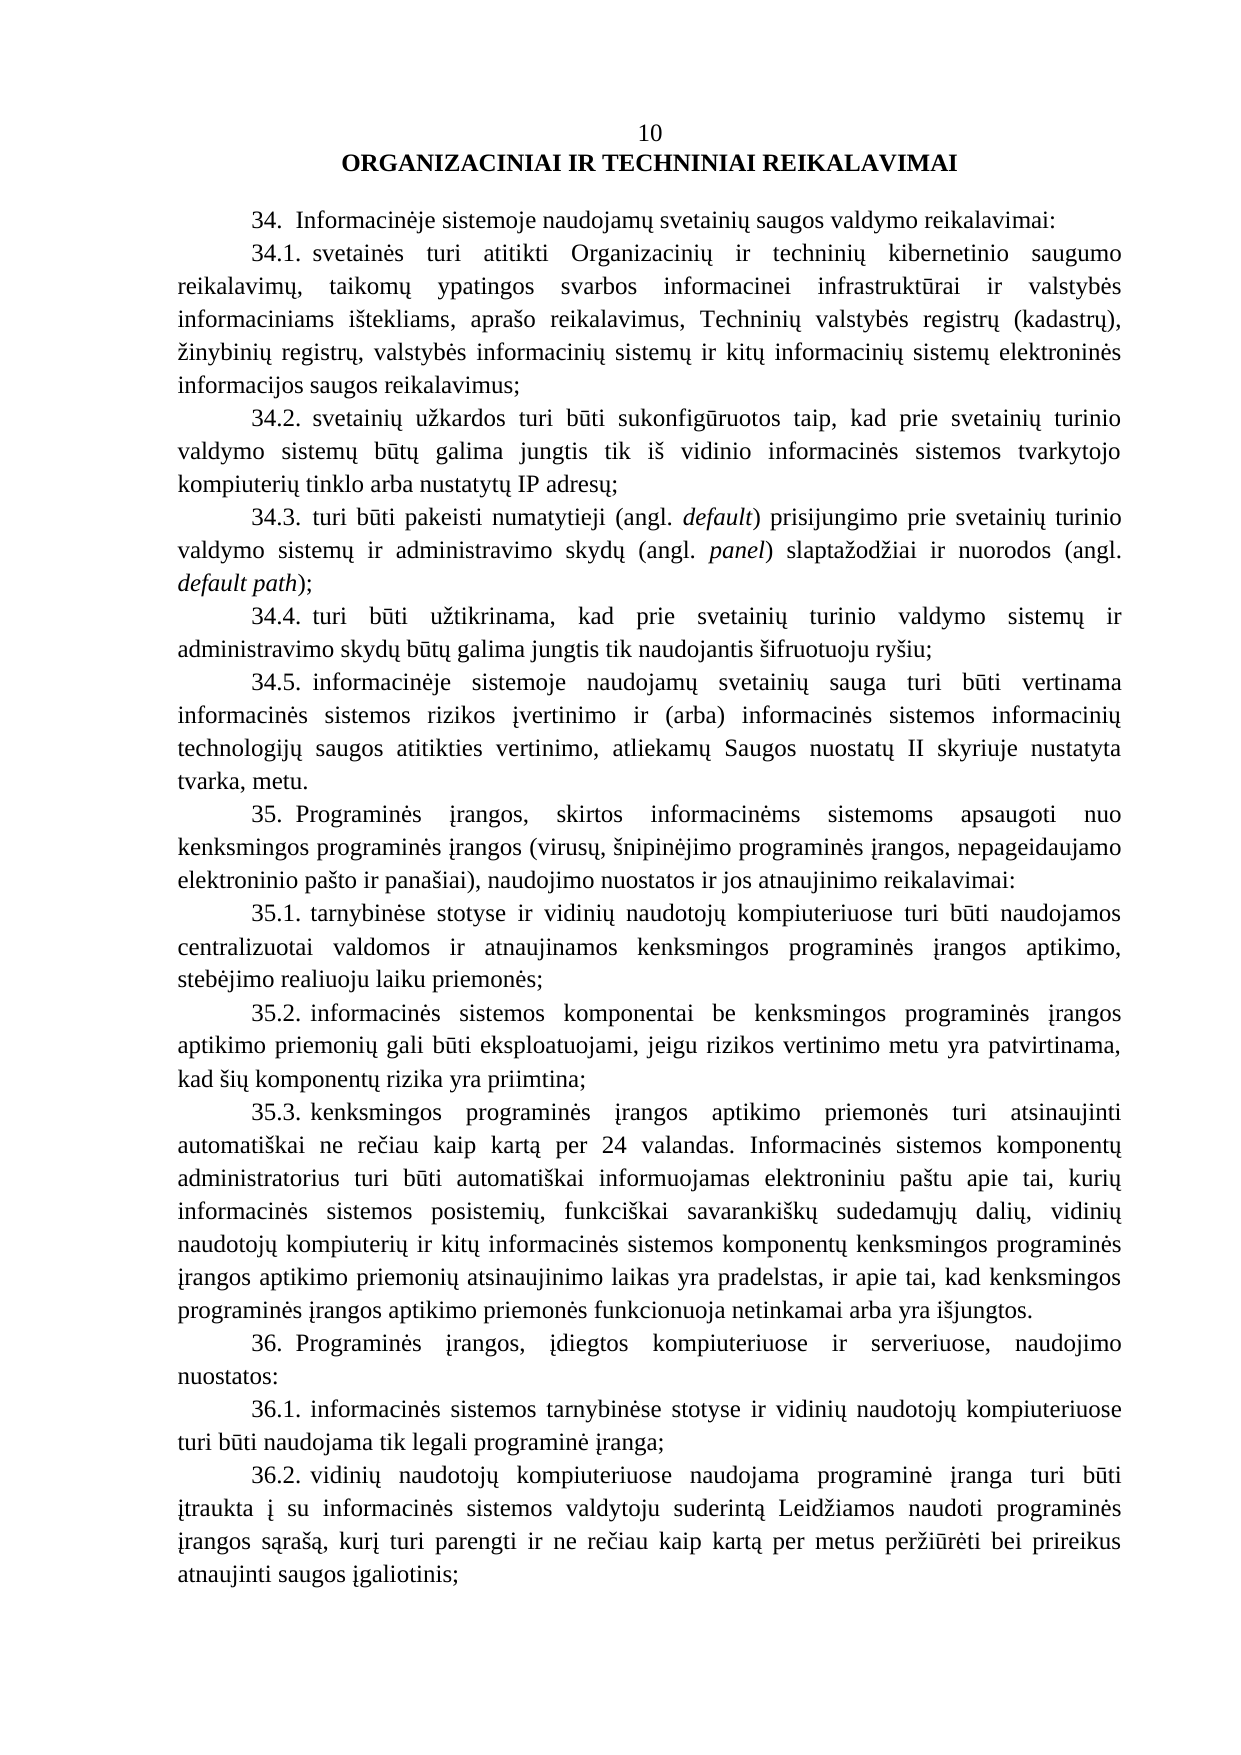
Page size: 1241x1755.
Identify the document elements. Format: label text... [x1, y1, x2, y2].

text 34.3. turi būti pakeisti numatytieji (angl. default) prisijungimo prie svetainių turinio valdymo sistemų ir administravimo skydų (angl. panel) slaptažodžiai ir nuorodos (angl. default path); [177, 502, 1122, 597]
text 36.2. vidinių naudotojų kompiuteriuose naudojama programinė įranga turi būti įtraukta į su informacinės sistemos valdytoju suderintą Leidžiamos naudoti programinės įrangos sąrašą, kurį turi parengti ir ne rečiau kaip kartą per metus peržiūrėti bei prireikus atnaujinti saugos įgaliotinis; [177, 1460, 1122, 1588]
text 35.3. kenksmingos programinės įrangos aptikimo priemonės turi atsinaujinti automatiškai ne rečiau kaip kartą per 24 valandas. Informacinės sistemos komponentų administratorius turi būti automatiškai informuojamas elektroniniu paštu apie tai, kurių informacinės sistemos posistemių, funkciškai savarankiškų sudedamųjų dalių, vidinių naudotojų kompiuterių ir kitų informacinės sistemos komponentų kenksmingos programinės įrangos aptikimo priemonių atsinaujinimo laikas yra pradelstas, ir apie tai, kad kenksmingos programinės įrangos aptikimo priemonės funkcionuoja netinkamai arba yra išjungtos. [177, 1097, 1122, 1323]
text 34.1. svetainės turi atitikti Organizacinių ir techninių kibernetinio saugumo reikalavimų, taikomų ypatingos svarbos informacinei infrastruktūrai ir valstybės informaciniams ištekliams, aprašo reikalavimus, Techninių valstybės registrų (kadastrų), žinybinių registrų, valstybės informacinių sistemų ir kitų informacinių sistemų elektroninės informacijos saugos reikalavimus; [177, 238, 1122, 399]
text 36.1. informacinės sistemos tarnybinėse stotyse ir vidinių naudotojų kompiuteriuose turi būti naudojama tik legali programinė įranga; [177, 1394, 1122, 1456]
text 34. Informacinėje sistemoje naudojamų svetainių saugos valdymo reikalavimai: [251, 205, 1122, 234]
text 35.2. informacinės sistemos komponentai be kenksmingos programinės įrangos aptikimo priemonių gali būti eksploatuojami, jeigu rizikos vertinimo metu yra patvirtinama, kad šių komponentų rizika yra priimtina; [177, 998, 1122, 1092]
text 35.1. tarnybinėse stotyse ir vidinių naudotojų kompiuteriuose turi būti naudojamos centralizuotai valdomos ir atnaujinamos kenksmingos programinės įrangos aptikimo, stebėjimo realiuoju laiku priemonės; [177, 898, 1122, 993]
text 36. Programinės įrangos, įdiegtos kompiuteriuose ir serveriuose, naudojimo nuostatos: [177, 1328, 1122, 1389]
text 35. Programinės įrangos, skirtos informacinėms sistemoms apsaugoti nuo kenksmingos programinės įrangos (virusų, šnipinėjimo programinės įrangos, nepageidaujamo elektroninio pašto ir panašiai), naudojimo nuostatos ir jos atnaujinimo reikalavimai: [177, 799, 1122, 894]
text 34.5. informacinėje sistemoje naudojamų svetainių sauga turi būti vertinama informacinės sistemos rizikos įvertinimo ir (arba) informacinės sistemos informacinių technologijų saugos atitikties vertinimo, atliekamų Saugos nuostatų II skyriuje nustatyta tvarka, metu. [177, 667, 1122, 795]
text 34.2. svetainių užkardos turi būti sukonfigūruotos taip, kad prie svetainių turinio valdymo sistemų būtų galima jungtis tik iš vidinio informacinės sistemos tvarkytojo kompiuterių tinklo arba nustatytų IP adresų; [177, 403, 1122, 498]
text Organizaciniai ir techniniai reikalavimai [177, 148, 1122, 176]
text 34.4. turi būti užtikrinama, kad prie svetainių turinio valdymo sistemų ir administravimo skydų būtų galima jungtis tik naudojantis šifruotuoju ryšiu; [177, 601, 1122, 663]
